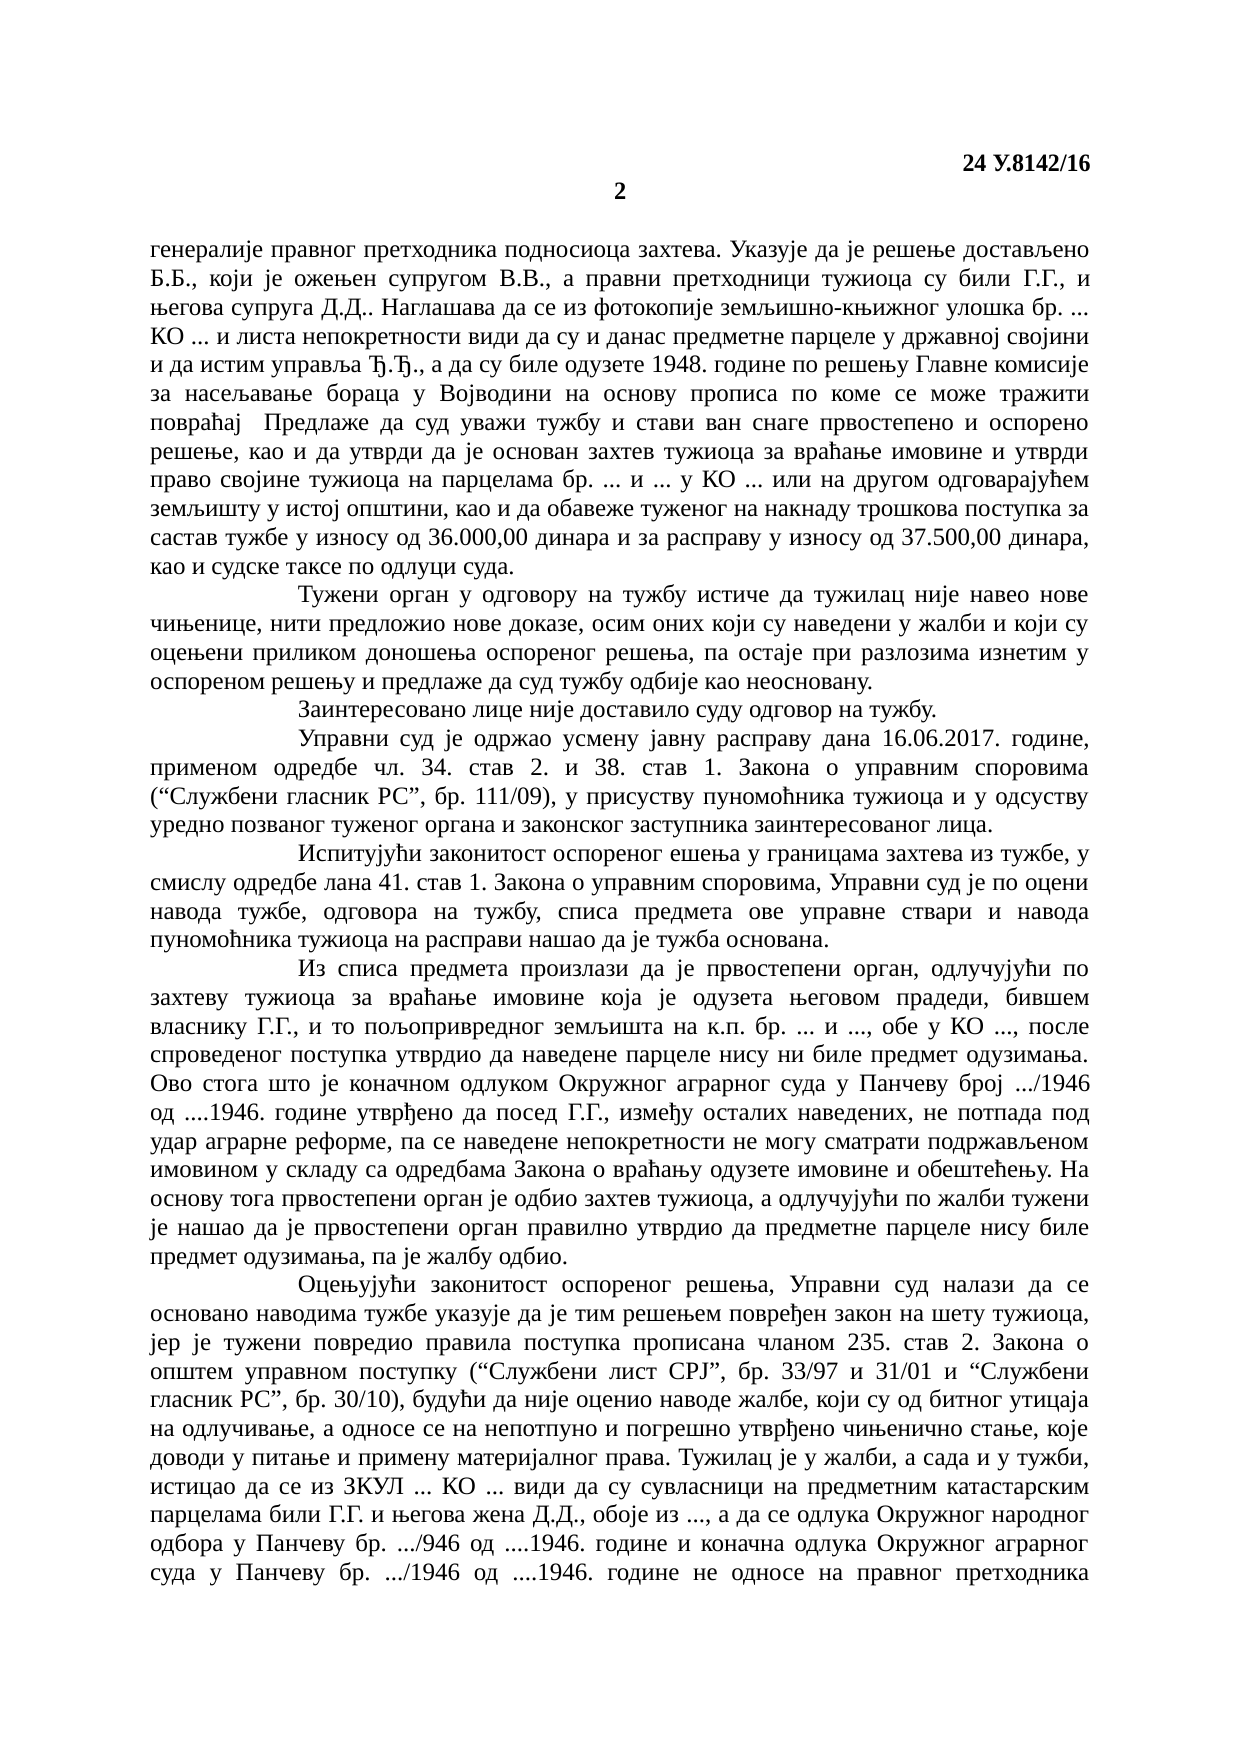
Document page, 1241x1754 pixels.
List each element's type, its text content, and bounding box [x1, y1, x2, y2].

text Из списа предмета произлази да је првостепени орган, одлучујући по захтеву тужиоца за враћање имовине која је одузета његовом прадеди, бившем власнику Г.Г., и то пољопривредног земљишта на к.п. бр. ... и ..., обе у КО ..., после спроведеног поступка утврдио да наведене парцеле нису ни биле предмет одузимања. Ово стога што је коначном одлуком Окружног аграрног суда у Панчеву број .../1946 од ....1946. године утврђено да посед Г.Г., између осталих наведених, не потпада под удар аграрне реформе, па се наведене непокретности не могу сматрати подржављеном имовином у складу са одредбама Закона о враћању одузете имовине и обештећењу. На основу тога првостепени орган је одбио захтев тужиоца, а одлучујући по жалби тужени је нашао да је првостепени орган правилно утврдио да предметне парцеле нису биле предмет одузимања, па је жалбу одбио. [150, 953, 1090, 1269]
text Испитујући законитост оспореног ешења у границама захтева из тужбе, у смислу одредбе лана 41. став 1. Закона о управним споровима, Управни суд је по оцени навода тужбе, одговора на тужбу, списа предмета ове управне ствари и навода пуномоћника тужиоца на расправи нашао да је тужба основана. [150, 838, 1090, 953]
text Тужени орган у одговору на тужбу истиче да тужилац није навео нове чињенице, нити предложио нове доказе, осим оних који су наведени у жалби и који су оцењени приликом доношења оспореног решења, па остаје при разлозима изнетим у оспореном решењу и предлаже да суд тужбу одбије као неосновану. [150, 579, 1090, 694]
text Управни суд је одржао усмену јавну расправу дана 16.06.2017. године, применом одредбе чл. 34. став 2. и 38. став 1. Закона о управним споровима (“Службени гласник РС”, бр. 111/09), у присуству пуномоћника тужиоца и у одсуству уредно позваног туженог органа и законског заступника заинтересованог лица. [150, 723, 1090, 838]
text генералије правног претходника подносиоца захтева. Указује да је решење достављено Б.Б., који је ожењен супругом В.В., а правни претходници тужиоца су били Г.Г., и његова супруга Д.Д.. Наглашава да се из фотокопије земљишно-књижног улошка бр. ... КО ... и листа непокретности види да су и данас предметне парцеле у државној својини и да истим управља Ђ.Ђ., а да су биле одузете 1948. године по решењу Главне комисије за насељавање бораца у Војводини на основу прописа по коме се може тражити повраћај Предлаже да суд уважи тужбу и стави ван снаге првостепено и оспорено решење, као и да утврди да је основан захтев тужиоца за враћање имовине и утврди право својине тужиоца на парцелама бр. ... и ... у КО ... или на другом одговарајућем земљишту у истој општини, као и да обавеже туженог на накнаду трошкова поступка за састав тужбе у износу од 36.000,00 динара и за расправу у износу од 37.500,00 динара, као и судске таксе по одлуци суда. [150, 234, 1090, 579]
text Оцењујући законитост оспореног решења, Управни суд налази да се основано наводима тужбе указује да је тим решењем повређен закон на шету тужиоца, јер је тужени повредио правила поступка прописана чланом 235. став 2. Закона о општем управном поступку (“Службени лист СРЈ”, бр. 33/97 и 31/01 и “Службени гласник РС”, бр. 30/10), будући да није оценио наводе жалбе, који су од битног утицаја на одлучивање, а односе се на непотпуно и погрешно утврђено чињенично стање, које доводи у питање и примену материјалног права. Тужилац је у жалби, а сада и у тужби, истицао да се из ЗКУЛ ... КО ... види да су сувласници на предметним катастарским парцелама били Г.Г. и његова жена Д.Д., обоје из ..., а да се одлука Окружног народног одбора у Панчеву бр. .../946 од ....1946. године и коначна одлука Окружног аграрног суда у Панчеву бр. .../1946 од ....1946. године не односе на правног претходника [150, 1269, 1090, 1586]
text Заинтересовано лице није доставило суду одговор на тужбу. [150, 694, 1090, 723]
